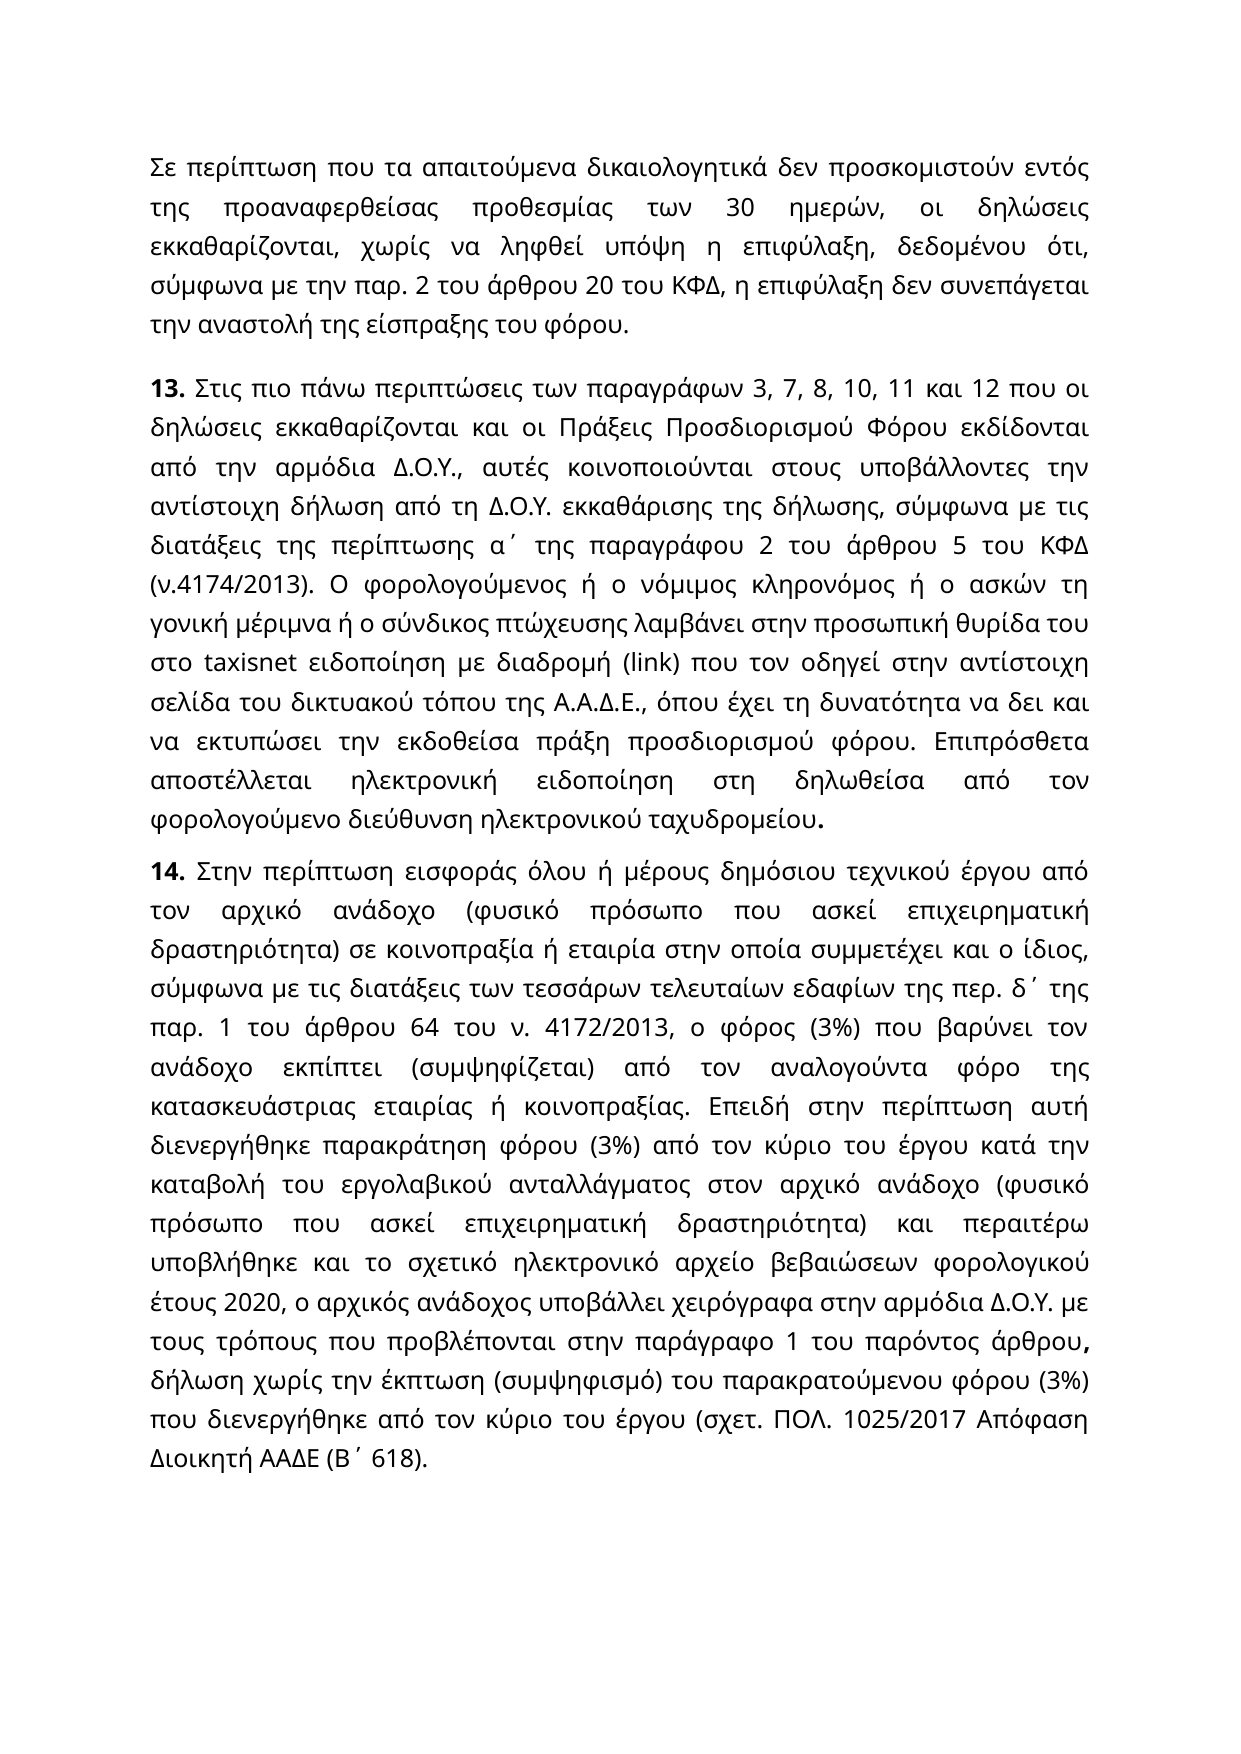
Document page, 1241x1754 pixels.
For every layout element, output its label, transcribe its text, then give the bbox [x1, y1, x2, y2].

text 14. Στην περίπτωση εισφοράς όλου ή μέρους δημόσιου τεχνικού έργου από τον αρχικό ανάδοχο (φυσικό πρόσωπο που ασκεί επιχειρηματική δραστηριότητα) σε κοινοπραξία ή εταιρία στην οποία συμμετέχει και ο ίδιος, σύμφωνα με τις διατάξεις των τεσσάρων τελευταίων εδαφίων της περ. δ΄ της παρ. 1 του άρθρου 64 του ν. 4172/2013, ο φόρος (3%) που βαρύνει τον ανάδοχο εκπίπτει (συμψηφίζεται) από τον αναλογούντα φόρο της κατασκευάστριας εταιρίας ή κοινοπραξίας. Επειδή στην περίπτωση αυτή διενεργήθηκε παρακράτηση φόρου (3%) από τον κύριο του έργου κατά την καταβολή του εργολαβικού ανταλλάγματος στον αρχικό ανάδοχο (φυσικό πρόσωπο που ασκεί επιχειρηματική δραστηριότητα) και περαιτέρω υποβλήθηκε και το σχετικό ηλεκτρονικό αρχείο βεβαιώσεων φορολογικού έτους 2020, ο αρχικός ανάδοχος υποβάλλει χειρόγραφα στην αρμόδια Δ.Ο.Υ. με τους τρόπους που προβλέπονται στην παράγραφο 1 του παρόντος άρθρου, δήλωση χωρίς την έκπτωση (συμψηφισμό) του παρακρατούμενου φόρου (3%) που διενεργήθηκε από τον κύριο του έργου (σχετ. ΠΟΛ. 1025/2017 Απόφαση Διοικητή ΑΑΔΕ (Β΄ 618). [150, 853, 1090, 1475]
text 13. Στις πιο πάνω περιπτώσεις των παραγράφων 3, 7, 8, 10, 11 και 12 που οι δηλώσεις εκκαθαρίζονται και οι Πράξεις Προσδιορισμού Φόρου εκδίδονται από την αρμόδια Δ.Ο.Υ., αυτές κοινοποιούνται στους υποβάλλοντες την αντίστοιχη δήλωση από τη Δ.Ο.Υ. εκκαθάρισης της δήλωσης, σύμφωνα με τις διατάξεις της περίπτωσης α΄ της παραγράφου 2 του άρθρου 5 του ΚΦΔ (ν.4174/2013). Ο φορολογούμενος ή ο νόμιμος κληρονόμος ή ο ασκών τη γονική μέριμνα ή ο σύνδικος πτώχευσης λαμβάνει στην προσωπική θυρίδα του στο taxisnet ειδοποίηση με διαδρομή (link) που τον οδηγεί στην αντίστοιχη σελίδα του δικτυακού τόπου της Α.Α.Δ.Ε., όπου έχει τη δυνατότητα να δει και να εκτυπώσει την εκδοθείσα πράξη προσδιορισμού φόρου. Επιπρόσθετα αποστέλλεται ηλεκτρονική ειδοποίηση στη δηλωθείσα από τον φορολογούμενο διεύθυνση ηλεκτρονικού ταχυδρομείου. [150, 371, 1090, 836]
text Σε περίπτωση που τα απαιτούμενα δικαιολογητικά δεν προσκομιστούν εντός της προαναφερθείσας προθεσμίας των 30 ημερών, οι δηλώσεις εκκαθαρίζονται, χωρίς να ληφθεί υπόψη η επιφύλαξη, δεδομένου ότι, σύμφωνα με την παρ. 2 του άρθρου 20 του ΚΦΔ, η επιφύλαξη δεν συνεπάγεται την αναστολή της είσπραξης του φόρου. [150, 150, 1090, 341]
